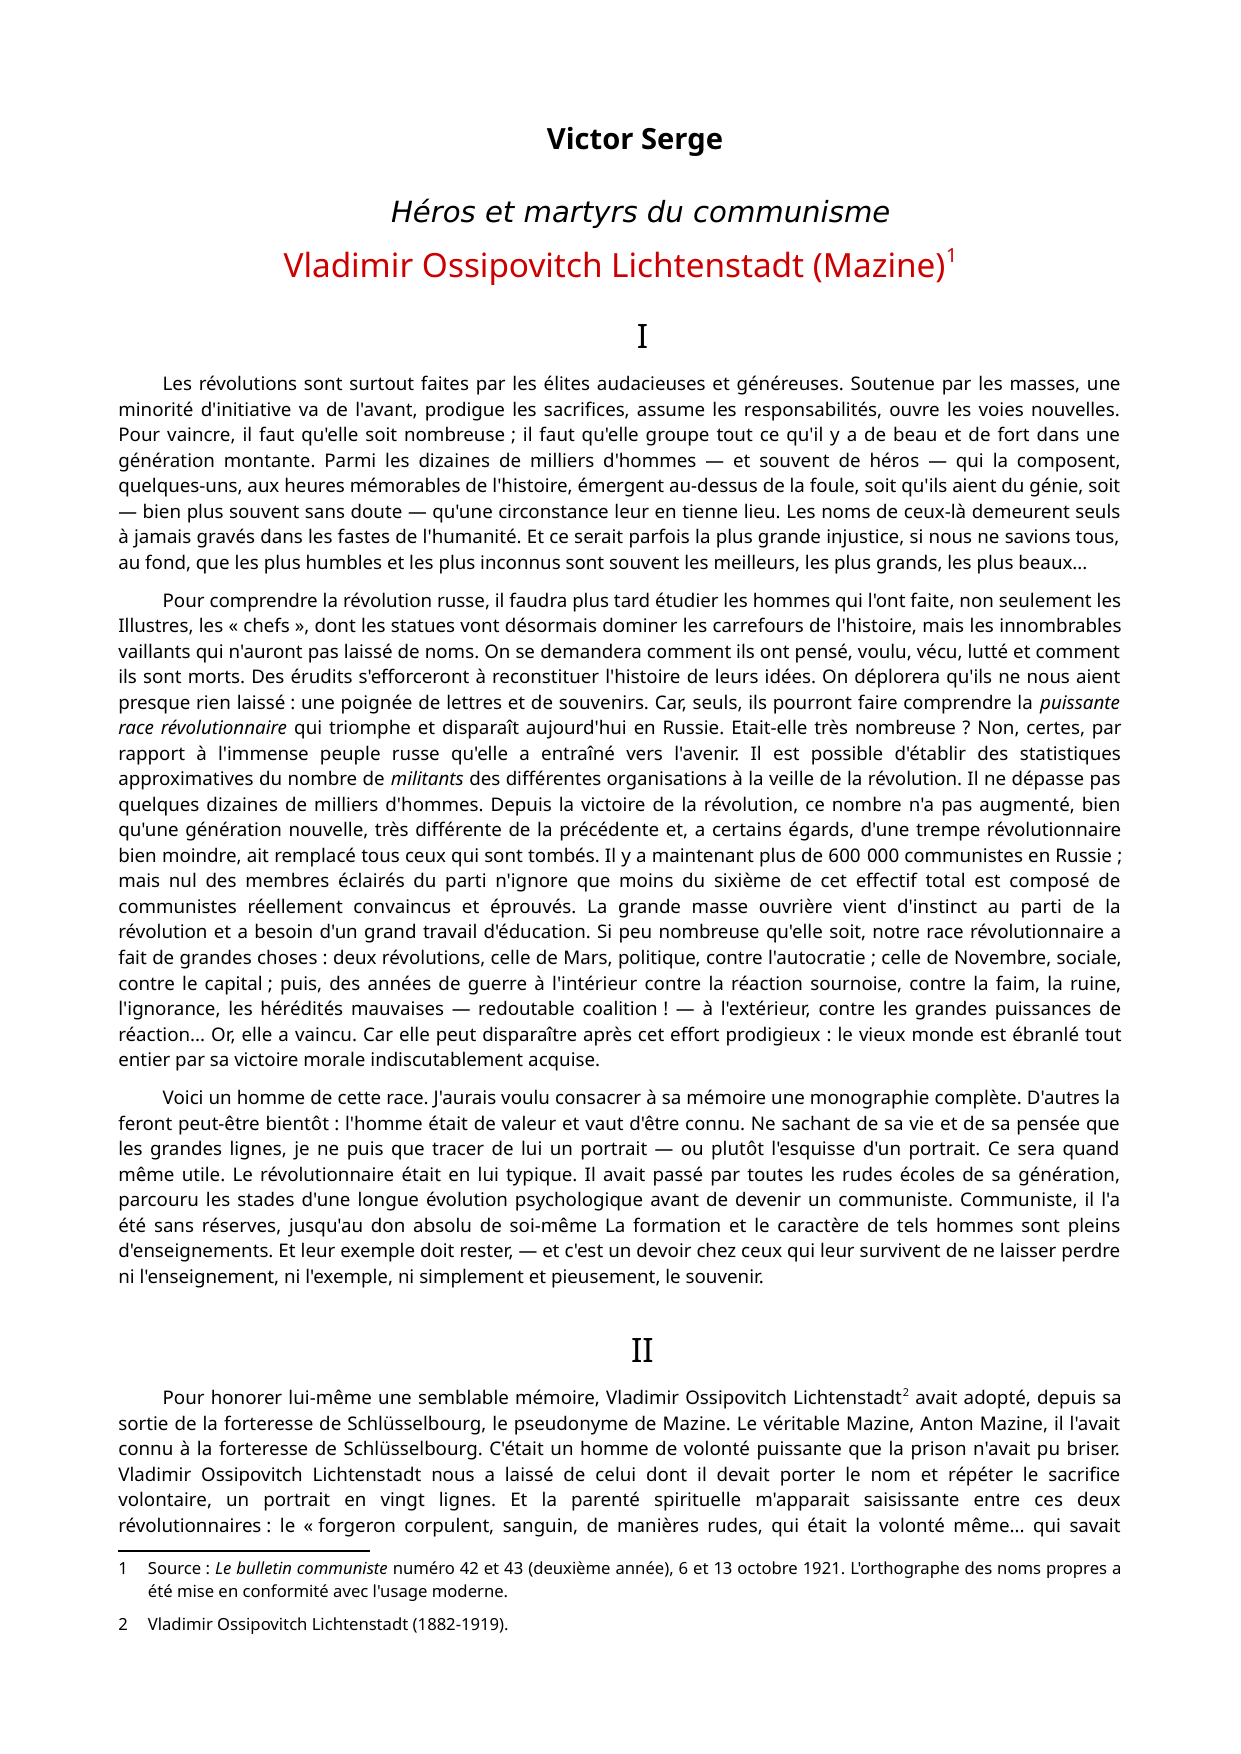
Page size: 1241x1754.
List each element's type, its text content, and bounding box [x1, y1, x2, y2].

text Voici un homme de cette race. J'aurais voulu consacrer à sa mémoire une monographie complète. D'autres la feront peut-être bientôt : l'homme était de valeur et vaut d'être connu. Ne sachant de sa vie et de sa pensée que les grandes lignes, je ne puis que tracer de lui un portrait — ou plutôt l'esquisse d'un portrait. Ce sera quand même utile. Le révolutionnaire était en lui typique. Il avait passé par toutes les rudes écoles de sa génération, parcouru les stades d'une longue évolution psychologique avant de devenir un communiste. Communiste, il l'a été sans réserves, jusqu'au don absolu de soi-même La formation et le caractère de tels hommes sont pleins d'enseignements. Et leur exemple doit rester, — et c'est un devoir chez ceux qui leur survivent de ne laisser perdre ni l'enseignement, ni l'exemple, ni simplement et pieusement, le souvenir. [118, 1084, 1122, 1289]
text Source : Le bulletin communiste numéro 42 et 43 (deuxième année), 6 et 13 octobre 1921. L'orthographe des noms propres a été mise en conformité avec l'usage moderne. [118, 1557, 1122, 1602]
subtitle I [118, 312, 1122, 358]
subtitle II [118, 1326, 1122, 1372]
text Pour honorer lui-même une semblable mémoire, Vladimir Ossipovitch Lichtenstadt avait adopté, depuis sa sortie de la forteresse de Schlüsselbourg, le pseudonyme de Mazine. Le véritable Mazine, Anton Mazine, il l'avait connu à la forteresse de Schlüsselbourg. C'était un homme de volonté puissante que la prison n'avait pu briser. Vladimir Ossipovitch Lichtenstadt nous a laissé de celui dont il devait porter le nom et répéter le sacrifice volontaire, un portrait en vingt lignes. Et la parenté spirituelle m'apparait saisissante entre ces deux révolutionnaires : le « forgeron corpulent, sanguin, de manières rudes, qui était la volonté même... qui savait [118, 1384, 1122, 1537]
text Pour comprendre la révolution russe, il faudra plus tard étudier les hommes qui l'ont faite, non seulement les Illustres, les « chefs », dont les statues vont désormais dominer les carrefours de l'histoire, mais les innombrables vaillants qui n'auront pas laissé de noms. On se demandera comment ils ont pensé, voulu, vécu, lutté et comment ils sont morts. Des érudits s'efforceront à reconstituer l'histoire de leurs idées. On déplorera qu'ils ne nous aient presque rien laissé : une poignée de lettres et de souvenirs. Car, seuls, ils pourront faire comprendre la puissante race révolutionnaire qui triomphe et disparaît aujourd'hui en Russie. Etait-elle très nombreuse ? Non, certes, par rapport à l'immense peuple russe qu'elle a entraîné vers l'avenir. Il est possible d'établir des statistiques approximatives du nombre de militants des différentes organisations à la veille de la révolution. Il ne dépasse pas quelques dizaines de milliers d'hommes. Depuis la victoire de la révolution, ce nombre n'a pas augmenté, bien qu'une génération nouvelle, très différente de la précédente et, a certains égards, d'une trempe révolutionnaire bien moindre, ait remplacé tous ceux qui sont tombés. Il y a maintenant plus de 600 000 communistes en Russie ; mais nul des membres éclairés du parti n'ignore que moins du sixième de cet effectif total est composé de communistes réellement convaincus et éprouvés. La grande masse ouvrière vient d'instinct au parti de la révolution et a besoin d'un grand travail d'éducation. Si peu nombreuse qu'elle soit, notre race révolutionnaire a fait de grandes choses : deux révolutions, celle de Mars, politique, contre l'autocratie ; celle de Novembre, sociale, contre le capital ; puis, des années de guerre à l'intérieur contre la réaction sournoise, contre la faim, la ruine, l'ignorance, les hérédités mauvaises — redoutable coalition ! — à l'extérieur, contre les grandes puissances de réaction... Or, elle a vaincu. Car elle peut disparaître après cet effort prodigieux : le vieux monde est ébranlé tout entier par sa victoire morale indiscutablement acquise. [118, 587, 1122, 1072]
subtitle Héros et martyrs du communisme [118, 195, 1122, 229]
subtitle Vladimir Ossipovitch Lichtenstadt (Mazine) [118, 242, 1122, 287]
text Victor Serge [148, 118, 1122, 158]
text Vladimir Ossipovitch Lichtenstadt (1882-1919). [118, 1613, 1122, 1636]
text Les révolutions sont surtout faites par les élites audacieuses et généreuses. Soutenue par les masses, une minorité d'initiative va de l'avant, prodigue les sacrifices, assume les responsabilités, ouvre les voies nouvelles. Pour vaincre, il faut qu'elle soit nombreuse ; il faut qu'elle groupe tout ce qu'il y a de beau et de fort dans une génération montante. Parmi les dizaines de milliers d'hommes — et souvent de héros — qui la composent, quelques-uns, aux heures mémorables de l'histoire, émergent au-dessus de la foule, soit qu'ils aient du génie, soit — bien plus souvent sans doute — qu'une circonstance leur en tienne lieu. Les noms de ceux-là demeurent seuls à jamais gravés dans les fastes de l'humanité. Et ce serait parfois la plus grande injustice, si nous ne savions tous, au fond, que les plus humbles et les plus inconnus sont souvent les meilleurs, les plus grands, les plus beaux... [118, 370, 1122, 574]
